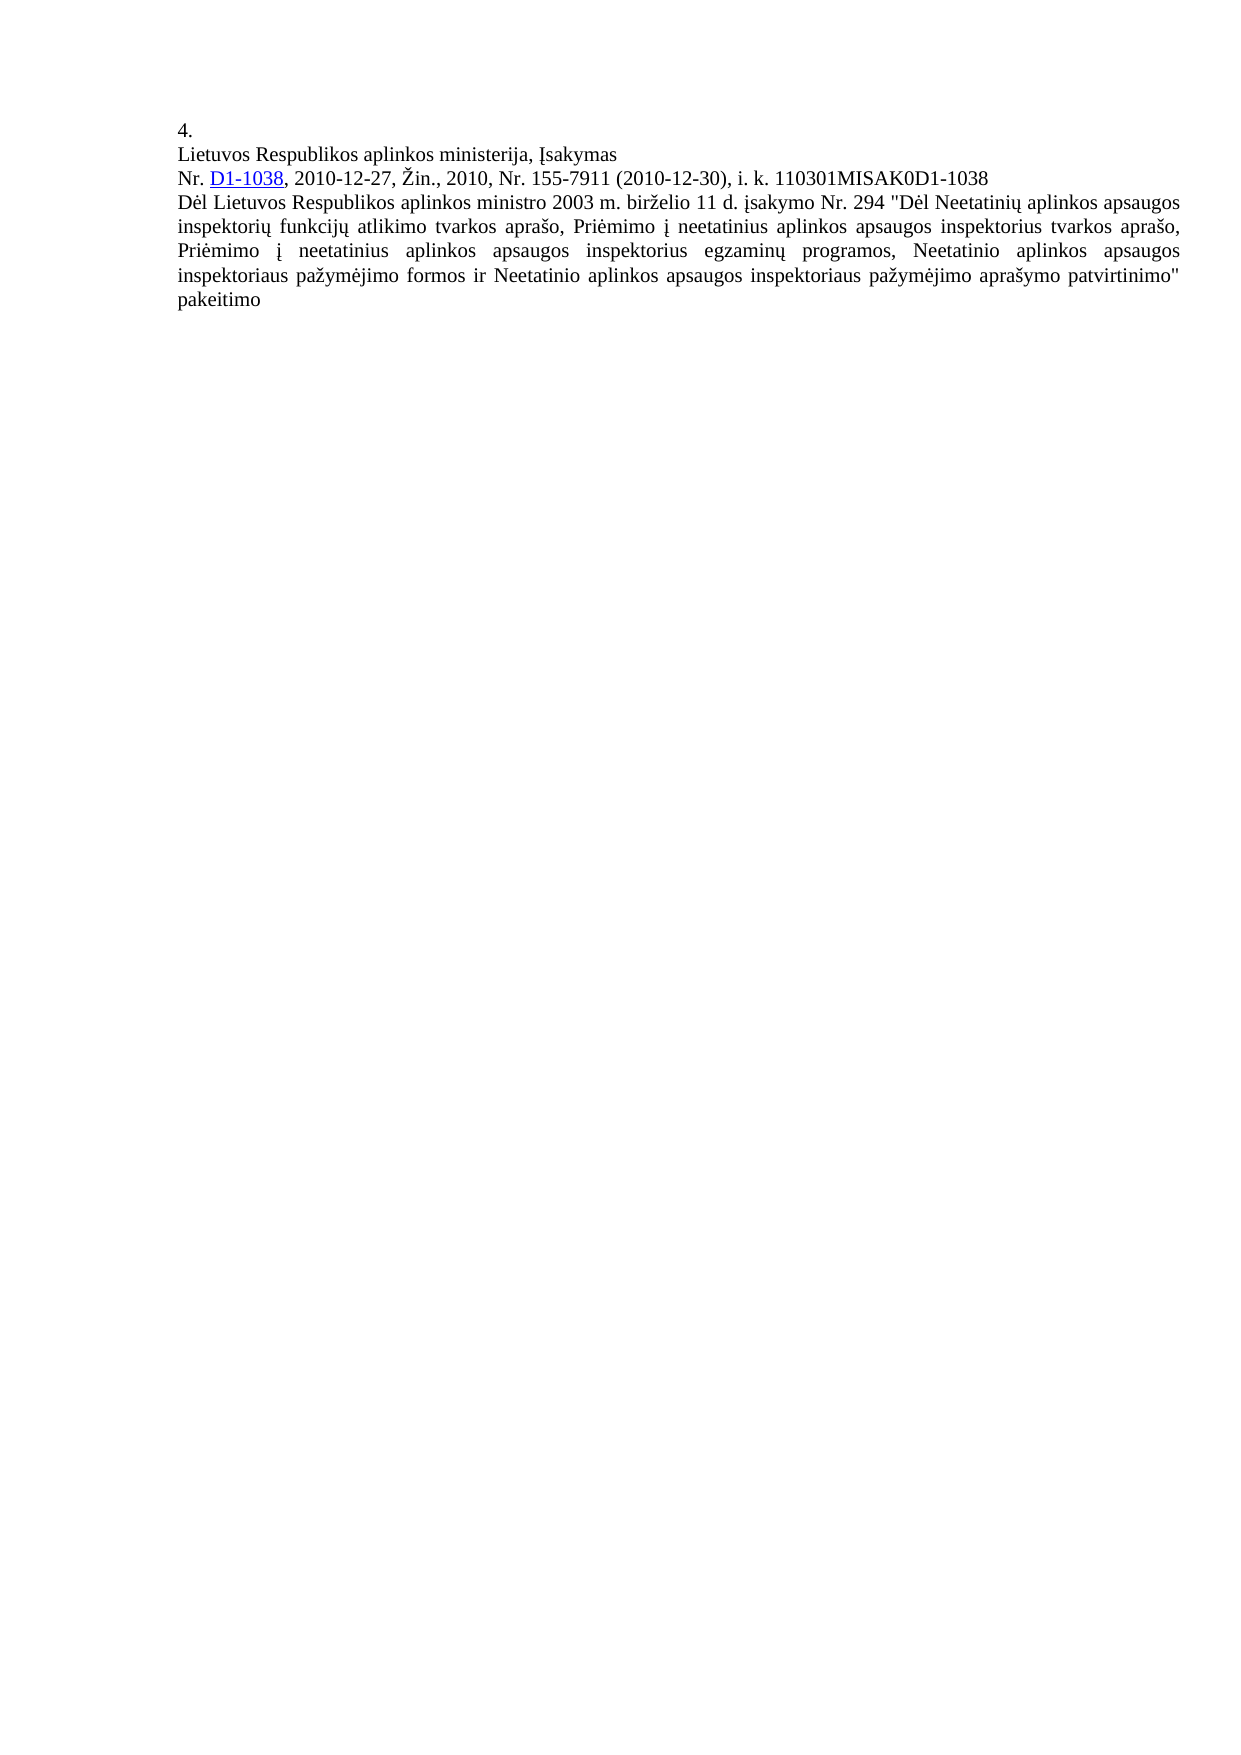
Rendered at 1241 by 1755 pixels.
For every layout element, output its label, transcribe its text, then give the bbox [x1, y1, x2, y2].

text Dėl Lietuvos Respublikos aplinkos ministro 2003 m. birželio 11 d. įsakymo Nr. 294 "Dėl Neetatinių aplinkos apsaugos inspektorių funkcijų atlikimo tvarkos aprašo, Priėmimo į neetatinius aplinkos apsaugos inspektorius tvarkos aprašo, Priėmimo į neetatinius aplinkos apsaugos inspektorius egzaminų programos, Neetatinio aplinkos apsaugos inspektoriaus pažymėjimo formos ir Neetatinio aplinkos apsaugos inspektoriaus pažymėjimo aprašymo patvirtinimo" pakeitimo [177, 190, 1181, 311]
text Lietuvos Respublikos aplinkos ministerija, Įsakymas [177, 142, 1181, 166]
text Nr. D1-1038, 2010-12-27, Žin., 2010, Nr. 155-7911 (2010-12-30), i. k. 110301MISAK0D1-1038 [177, 166, 1181, 190]
text 4. [177, 118, 1181, 142]
